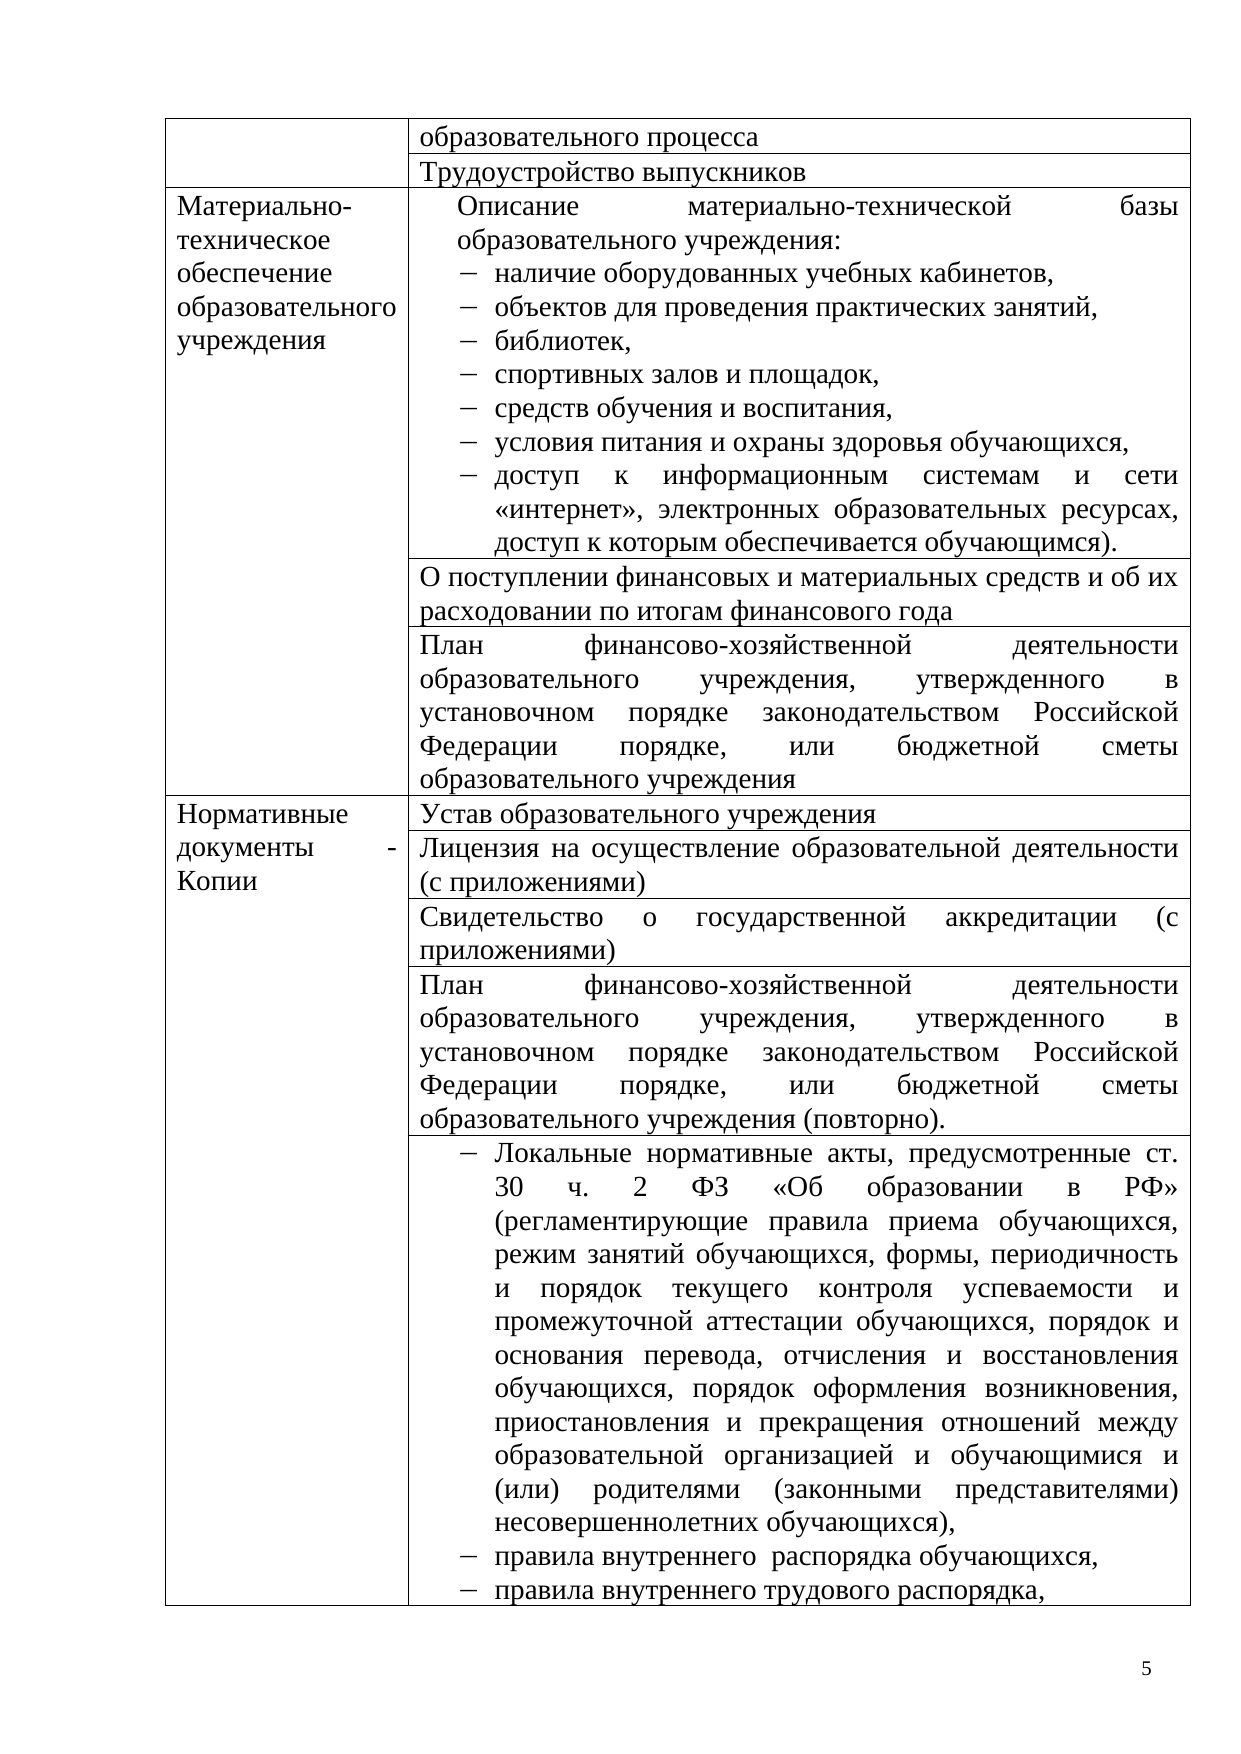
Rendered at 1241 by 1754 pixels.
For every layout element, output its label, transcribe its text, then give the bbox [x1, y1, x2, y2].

table_cell Свидетельство о государственной аккредитации (с приложениями) [409, 899, 1190, 966]
table_cell План финансово-хозяйственной деятельности образовательного учреждения, утвержденного в установочном порядке законодательством Российской Федерации порядке, или бюджетной сметы образовательного учреждения [409, 627, 1190, 795]
table_cell О поступлении финансовых и материальных средств и об их расходовании по итогам финансового года [409, 559, 1190, 626]
table_cell Трудоустройство выпускников [409, 154, 1190, 187]
table_cell Лицензия на осуществление образовательной деятельности (с приложениями) [409, 831, 1190, 898]
table_cell План финансово-хозяйственной деятельности образовательного учреждения, утвержденного в установочном порядке законодательством Российской Федерации порядке, или бюджетной сметы образовательного учреждения (повторно). [409, 967, 1190, 1134]
table_cell Описание материально-технической базы образовательного учреждения: наличие оборудованных учебных кабинетов, объектов для проведения практических занятий, библиотек, спортивных залов и площадок, средств обучения и воспитания, условия питания и охраны здоровья обучающихся, доступ к информационным системам и сети «интернет», электронных образовательных ресурсах, доступ к которым обеспечивается обучающимся). [409, 188, 1190, 558]
table_cell Устав образовательного учреждения [409, 796, 1190, 829]
table_cell Локальные нормативные акты, предусмотренные ст. 30 ч. 2 ФЗ «Об образовании в РФ» (регламентирующие правила приема обучающихся, режим занятий обучающихся, формы, периодичность и порядок текущего контроля успеваемости и промежуточной аттестации обучающихся, порядок и основания перевода, отчисления и восстановления обучающихся, порядок оформления возникновения, приостановления и прекращения отношений между образовательной организацией и обучающимися и (или) родителями (законными представителями) несовершеннолетних обучающихся), правила внутреннего распорядка обучающихся, правила внутреннего трудового распорядка, коллективный договор. [409, 1136, 1190, 1605]
table_cell [166, 119, 408, 187]
table_cell Материально-техническое обеспечение образовательного учреждения [166, 188, 408, 795]
table_cell Нормативные документы -Копии [166, 796, 408, 1605]
table_cell образовательного процесса [409, 119, 1190, 153]
